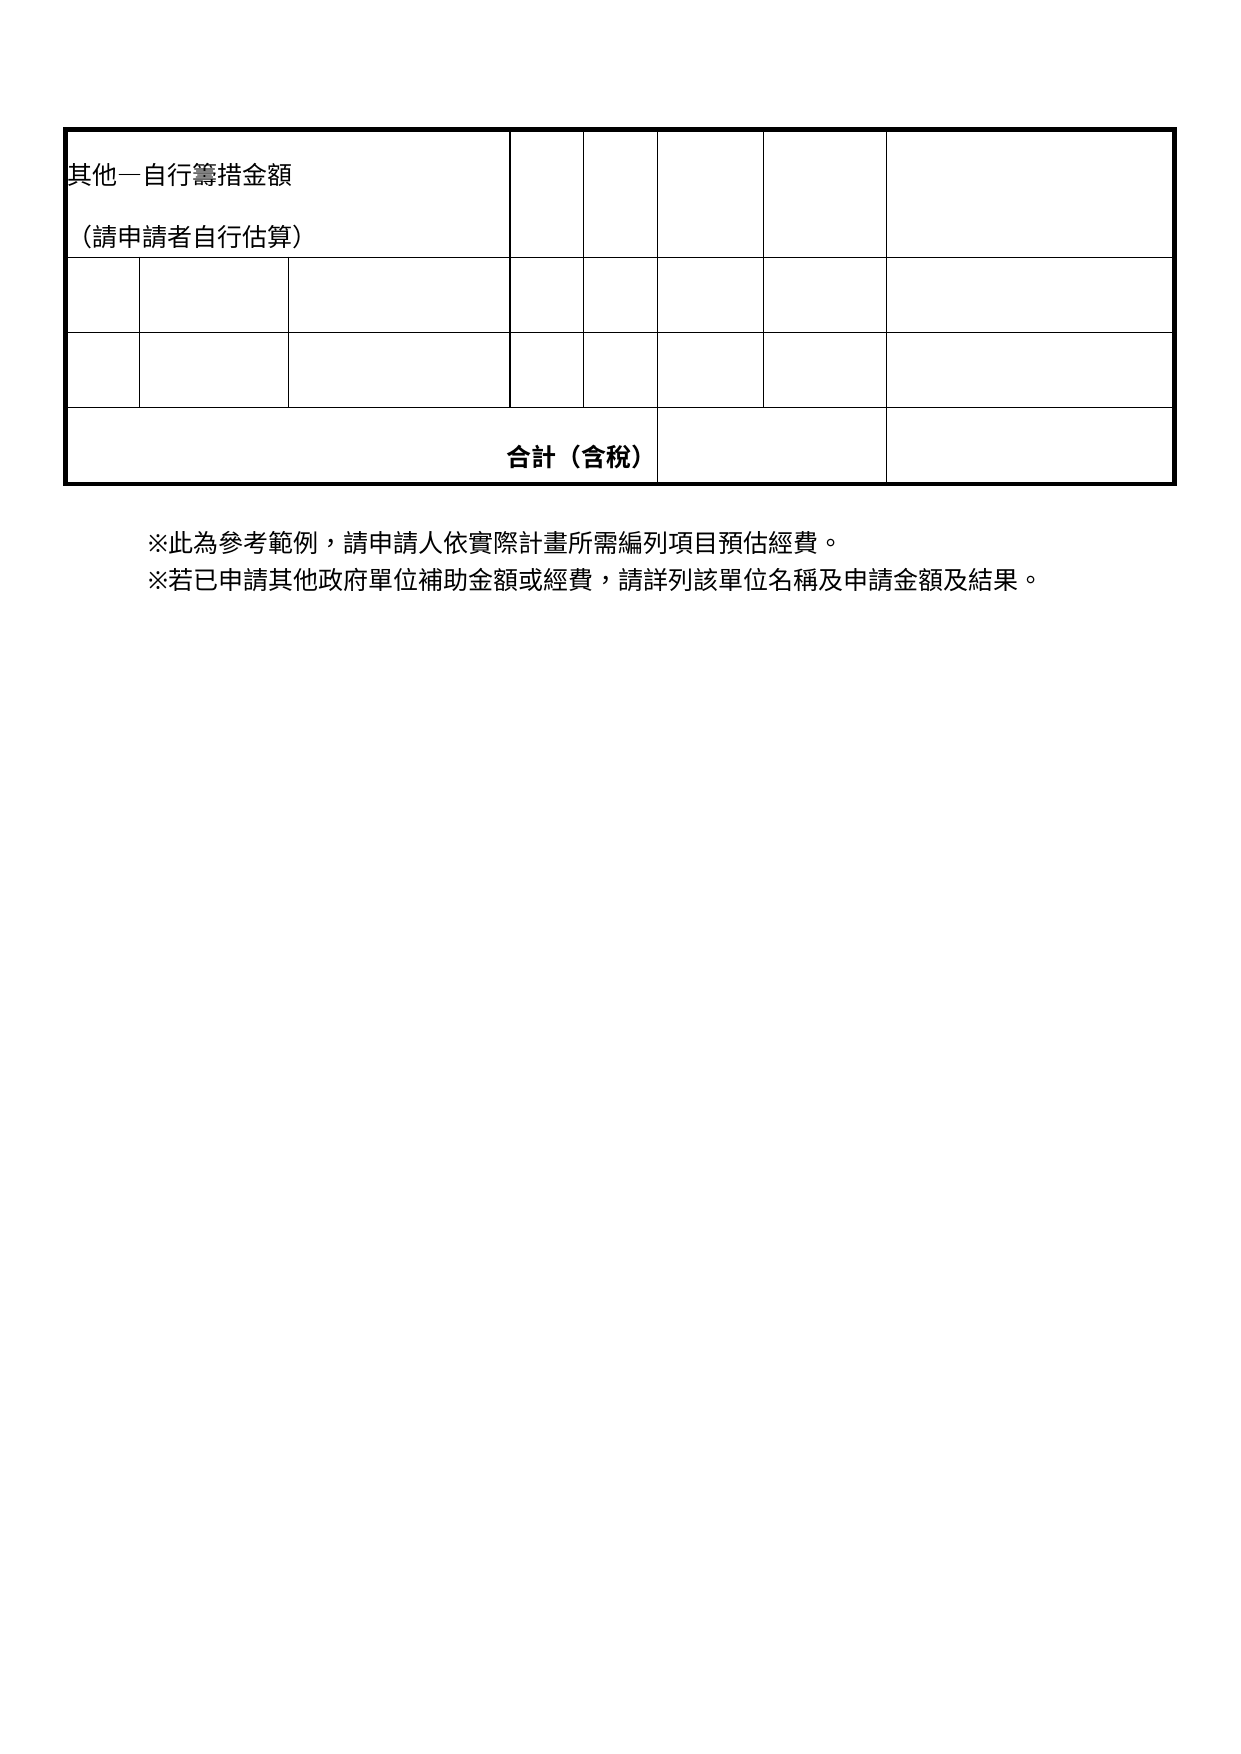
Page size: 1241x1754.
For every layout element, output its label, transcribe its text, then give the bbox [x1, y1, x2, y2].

table_cell [887, 333, 1172, 407]
table_cell [68, 333, 139, 407]
table_cell [658, 408, 886, 482]
table_cell [68, 258, 139, 332]
table_cell [584, 258, 657, 332]
table_cell [887, 408, 1172, 482]
table_cell [658, 132, 763, 257]
table_cell [887, 258, 1172, 332]
table_cell [887, 132, 1172, 257]
table_cell [764, 132, 886, 257]
table_cell [511, 258, 583, 332]
table_cell 其他—自行籌措金額 （請申請者自行估算） [68, 132, 509, 257]
text ※若已申請其他政府單位補助金額或經費，請詳列該單位名稱及申請金額及結果。 [148, 560, 1112, 596]
text ※此為參考範例，請申請人依實際計畫所需編列項目預估經費。 [148, 524, 1113, 560]
table_cell [764, 333, 886, 407]
table_cell [658, 333, 763, 407]
table_cell [289, 258, 509, 332]
table_cell 合計（含稅） [68, 408, 657, 482]
table_cell [658, 258, 763, 332]
table_cell [140, 258, 288, 332]
table_cell [511, 333, 583, 407]
table_cell [289, 333, 509, 407]
table_cell [140, 333, 288, 407]
table_cell [764, 258, 886, 332]
table_cell [584, 333, 657, 407]
table_cell [584, 132, 657, 257]
table_cell [511, 132, 583, 257]
